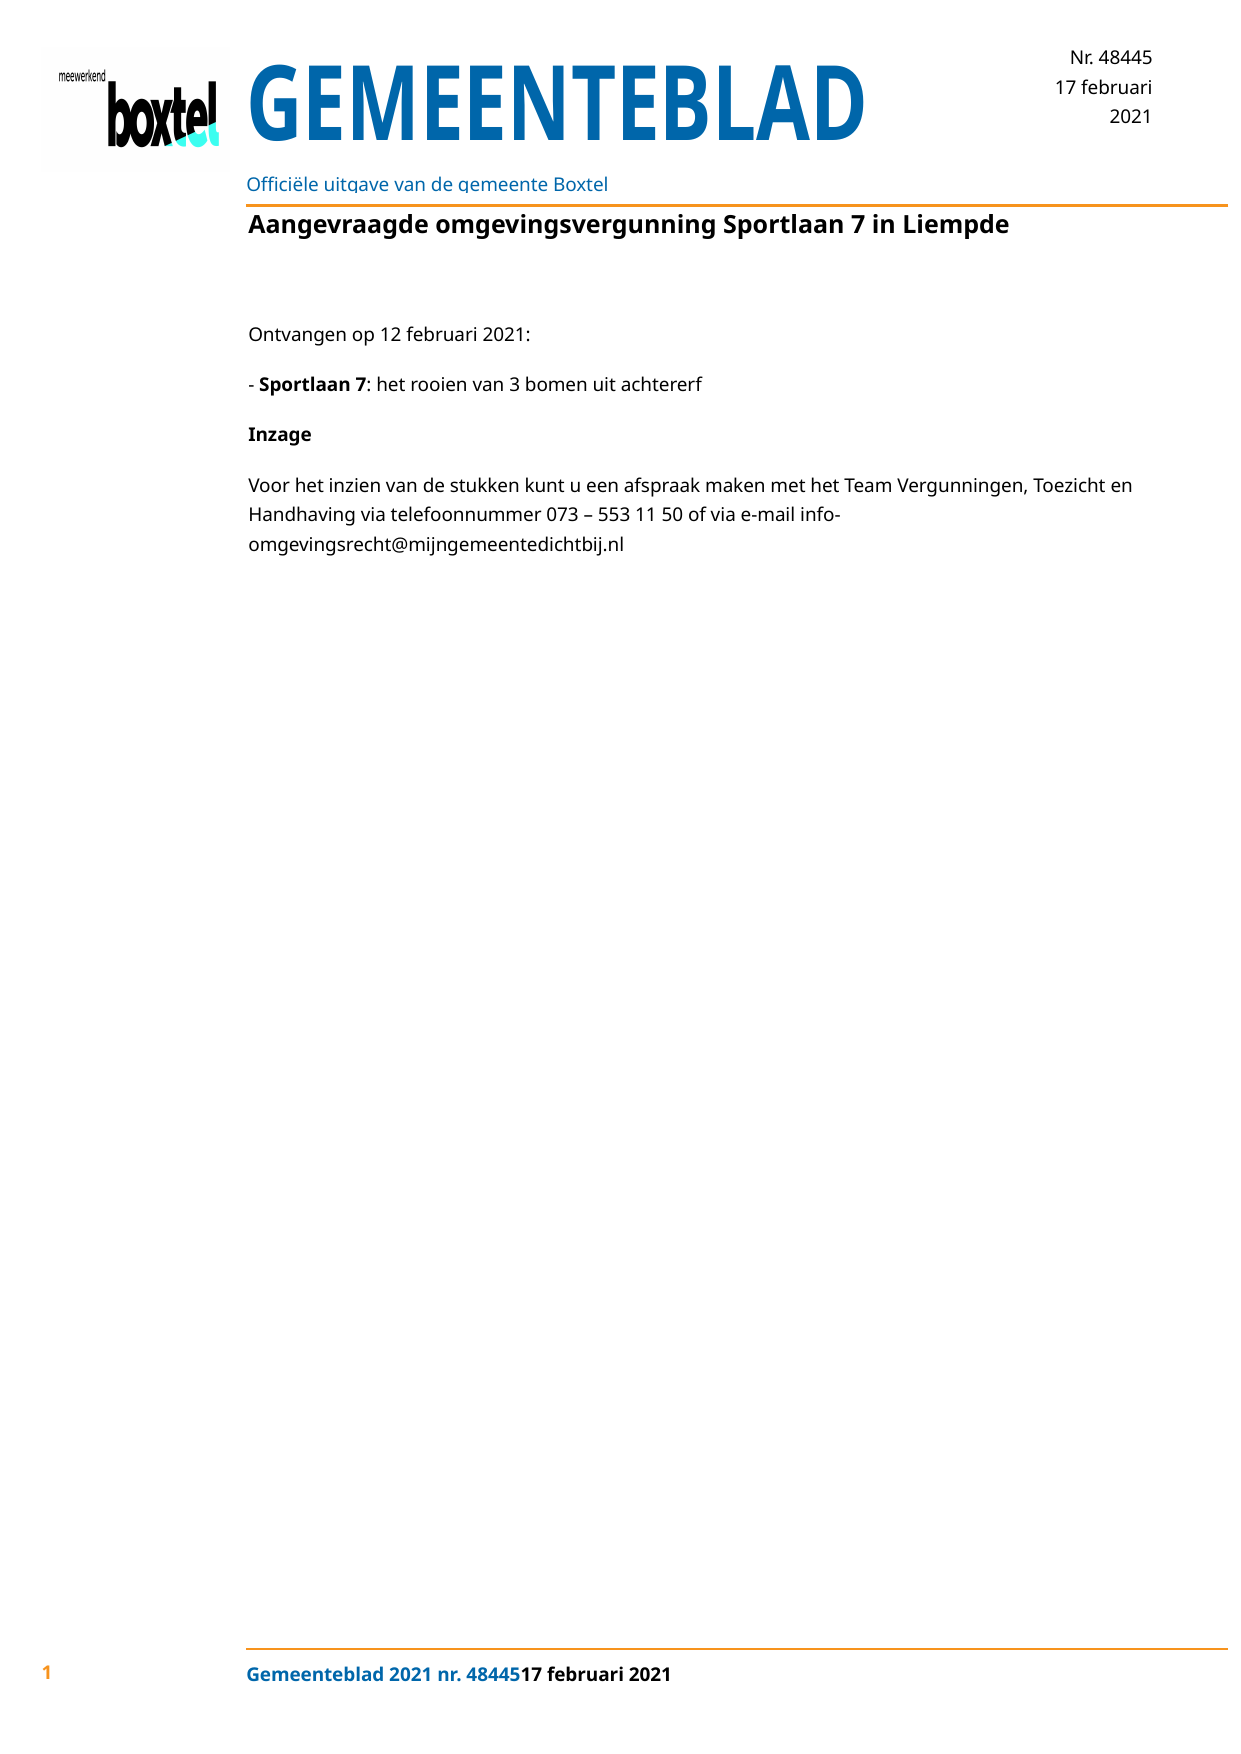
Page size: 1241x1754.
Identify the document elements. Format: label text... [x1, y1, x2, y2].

text Ontvangen op 12 februari 2021: [248, 321, 1152, 346]
picture [41, 47, 231, 172]
text Voor het inzien van de stukken kunt u een afspraak maken met het Team Vergunningen, Toezicht en Handhaving via telefoonnummer 073 – 553 11 50 of via e-mail info-omgevingsrecht@mijngemeentedichtbij.nl [248, 472, 1152, 557]
text Inzage [248, 422, 1152, 447]
text Aangevraagde omgevingsvergunning Sportlaan 7 in Liempde [248, 207, 1152, 241]
text - Sportlaan 7: het rooien van 3 bomen uit achtererf [248, 371, 1152, 397]
